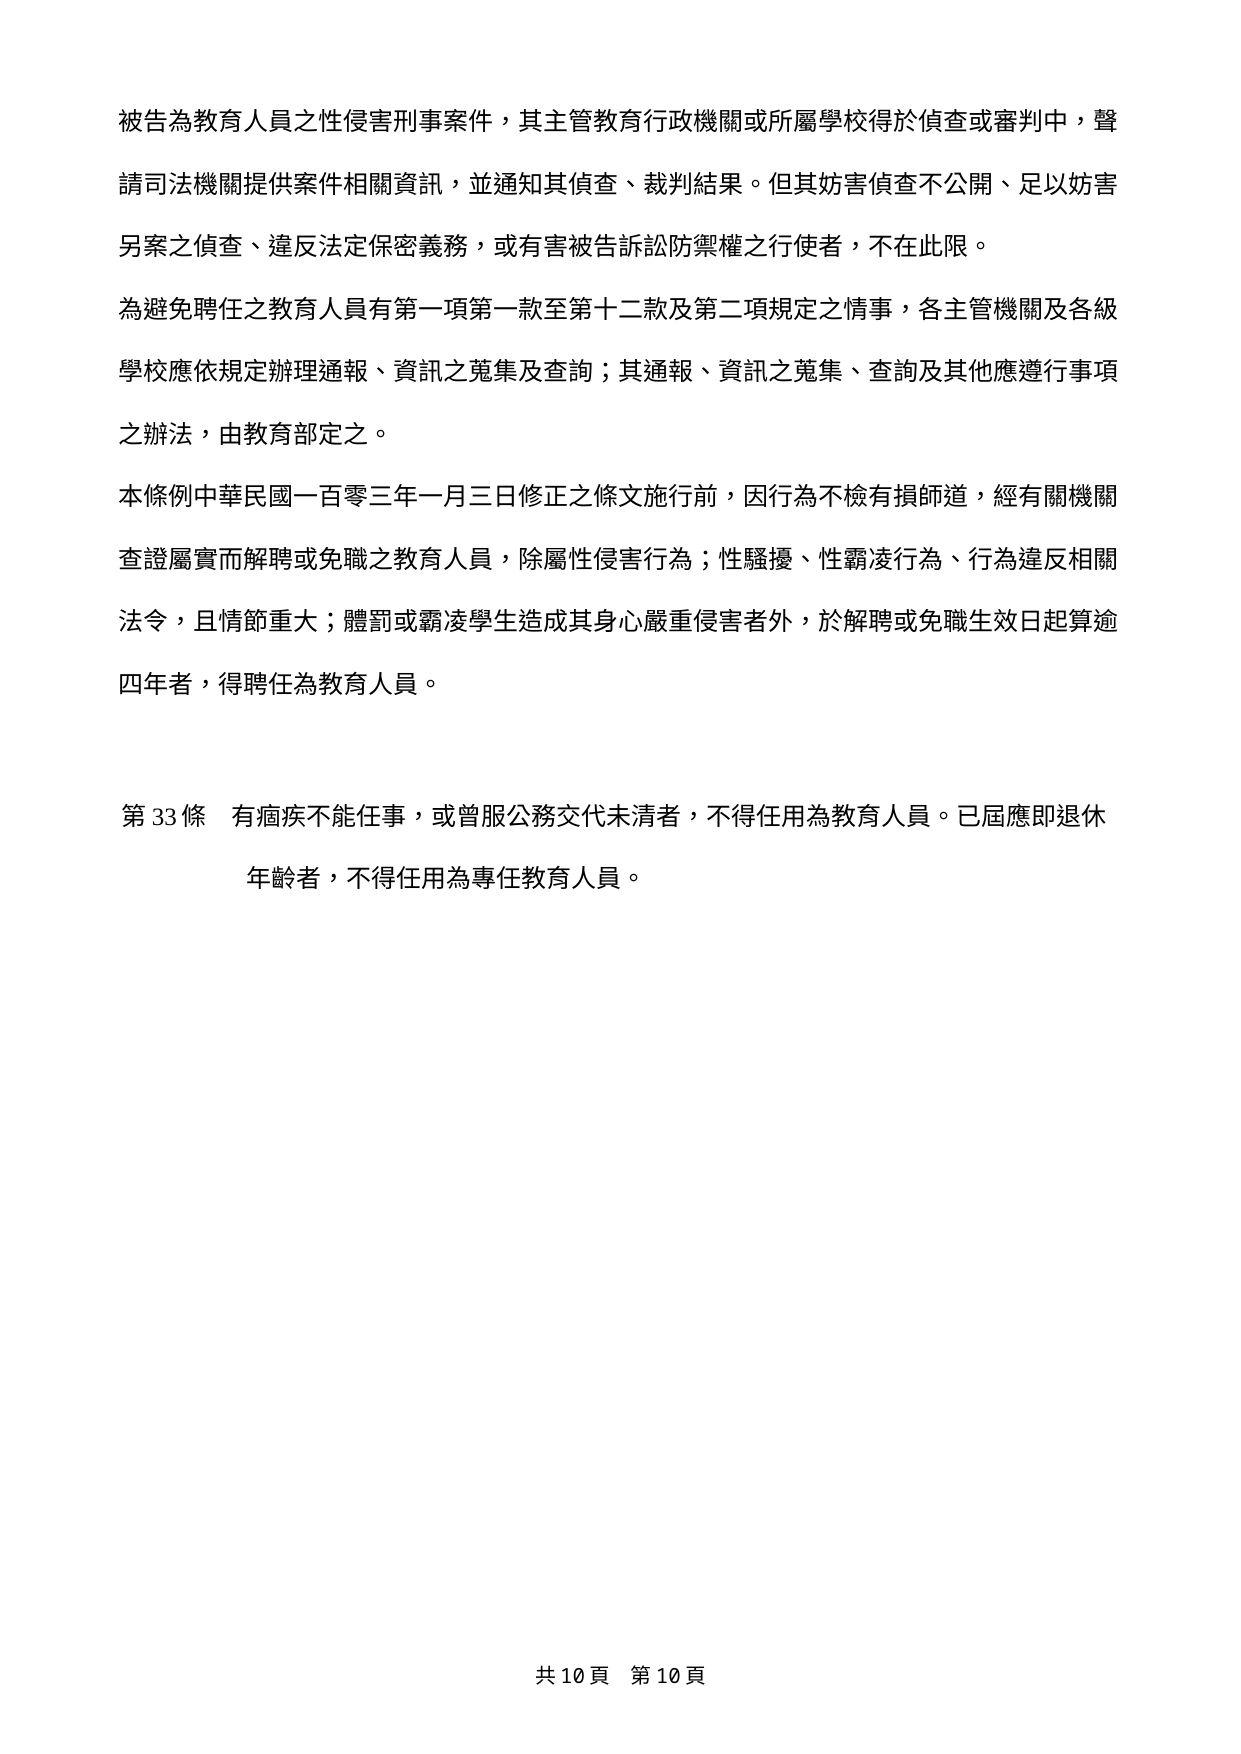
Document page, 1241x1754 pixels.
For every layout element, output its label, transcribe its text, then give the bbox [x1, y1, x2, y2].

text 為避免聘任之教育人員有第一項第一款至第十二款及第二項規定之情事，各主管機關及各級學校應依規定辦理通報、資訊之蒐集及查詢；其通報、資訊之蒐集、查詢及其他應遵行事項之辦法，由教育部定之。 [118, 266, 1122, 453]
text 第33條 有痼疾不能任事，或曾服公務交代未清者，不得任用為教育人員。已屆應即退休年齡者，不得任用為專任教育人員。 [122, 772, 1122, 897]
text 被告為教育人員之性侵害刑事案件，其主管教育行政機關或所屬學校得於偵查或審判中，聲請司法機關提供案件相關資訊，並通知其偵查、裁判結果。但其妨害偵查不公開、足以妨害另案之偵查、違反法定保密義務，或有害被告訴訟防禦權之行使者，不在此限。 [118, 78, 1122, 266]
text 本條例中華民國一百零三年一月三日修正之條文施行前，因行為不檢有損師道，經有關機關查證屬實而解聘或免職之教育人員，除屬性侵害行為；性騷擾、性霸凌行為、行為違反相關法令，且情節重大；體罰或霸凌學生造成其身心嚴重侵害者外，於解聘或免職生效日起算逾四年者，得聘任為教育人員。 [118, 453, 1122, 703]
